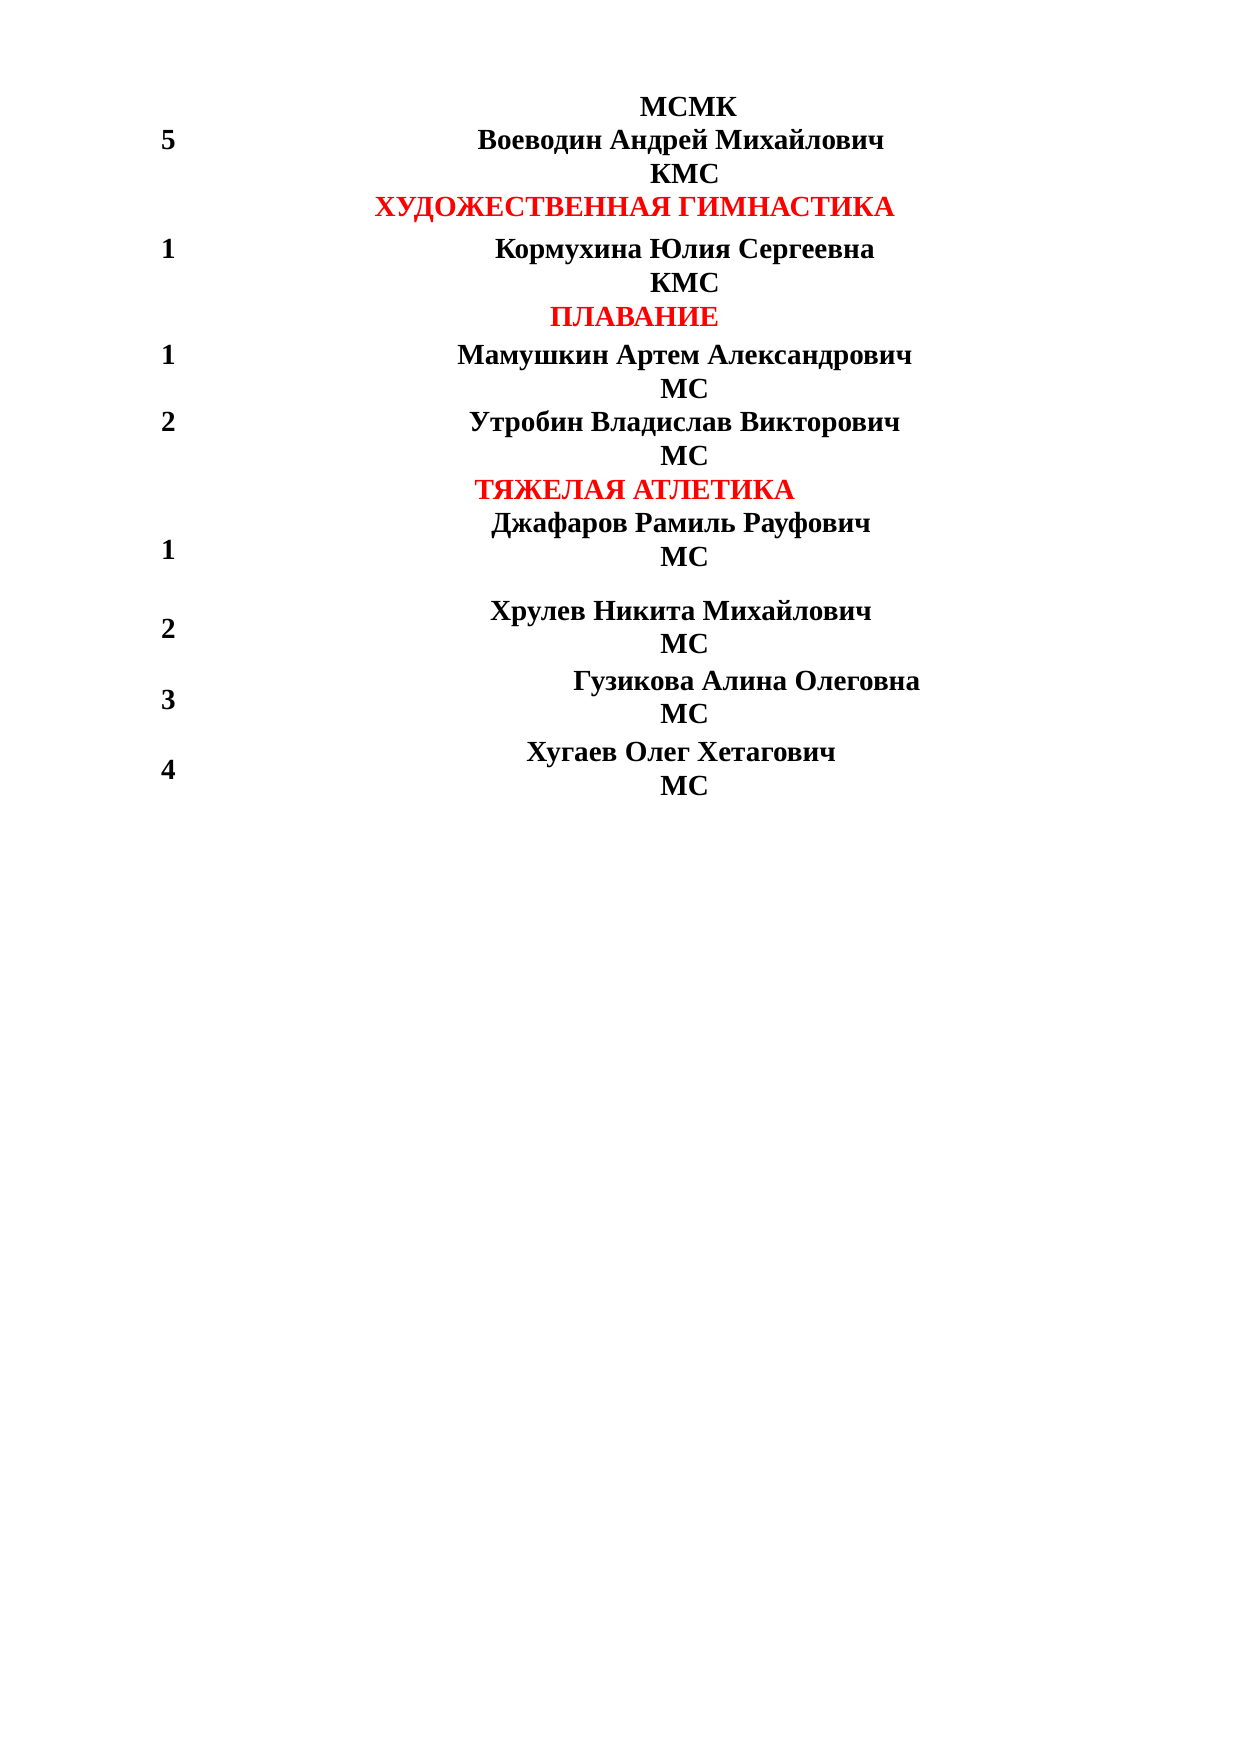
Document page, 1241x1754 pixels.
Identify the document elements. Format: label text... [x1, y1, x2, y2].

table_cell Джафаров Рамиль Рауфович МС [218, 506, 1151, 593]
table_cell Мамушкин Артем Александрович МС [218, 337, 1151, 404]
table_cell 1 [118, 231, 218, 299]
table_cell Хугаев Олег Хетагович МС [218, 735, 1151, 803]
table_cell Воеводин Андрей Михайлович КМС [218, 122, 1151, 189]
table_cell Хрулев Никита Михайлович МС [218, 593, 1151, 663]
table_cell Утробин Владислав Викторович МС [218, 405, 1151, 472]
table_cell Гузикова Алина Олеговна МС [218, 663, 1151, 734]
table_cell 1 [118, 506, 218, 593]
table_cell 1 [118, 337, 218, 404]
table_cell 5 [118, 122, 218, 189]
table_cell ХУДОЖЕСТВЕННАЯ ГИМНАСТИКА [118, 189, 1151, 231]
table_cell 4 [118, 735, 218, 803]
table_cell МСМК [218, 89, 1151, 122]
table_cell ТЯЖЕЛАЯ АТЛЕТИКА [118, 472, 1151, 506]
table_cell Кормухина Юлия Сергеевна КМС [218, 231, 1151, 299]
table_cell 2 [118, 405, 218, 472]
table_cell 3 [118, 663, 218, 734]
table_cell 2 [118, 593, 218, 663]
table_cell [118, 89, 218, 122]
table_cell ПЛАВАНИЕ [118, 300, 1151, 337]
